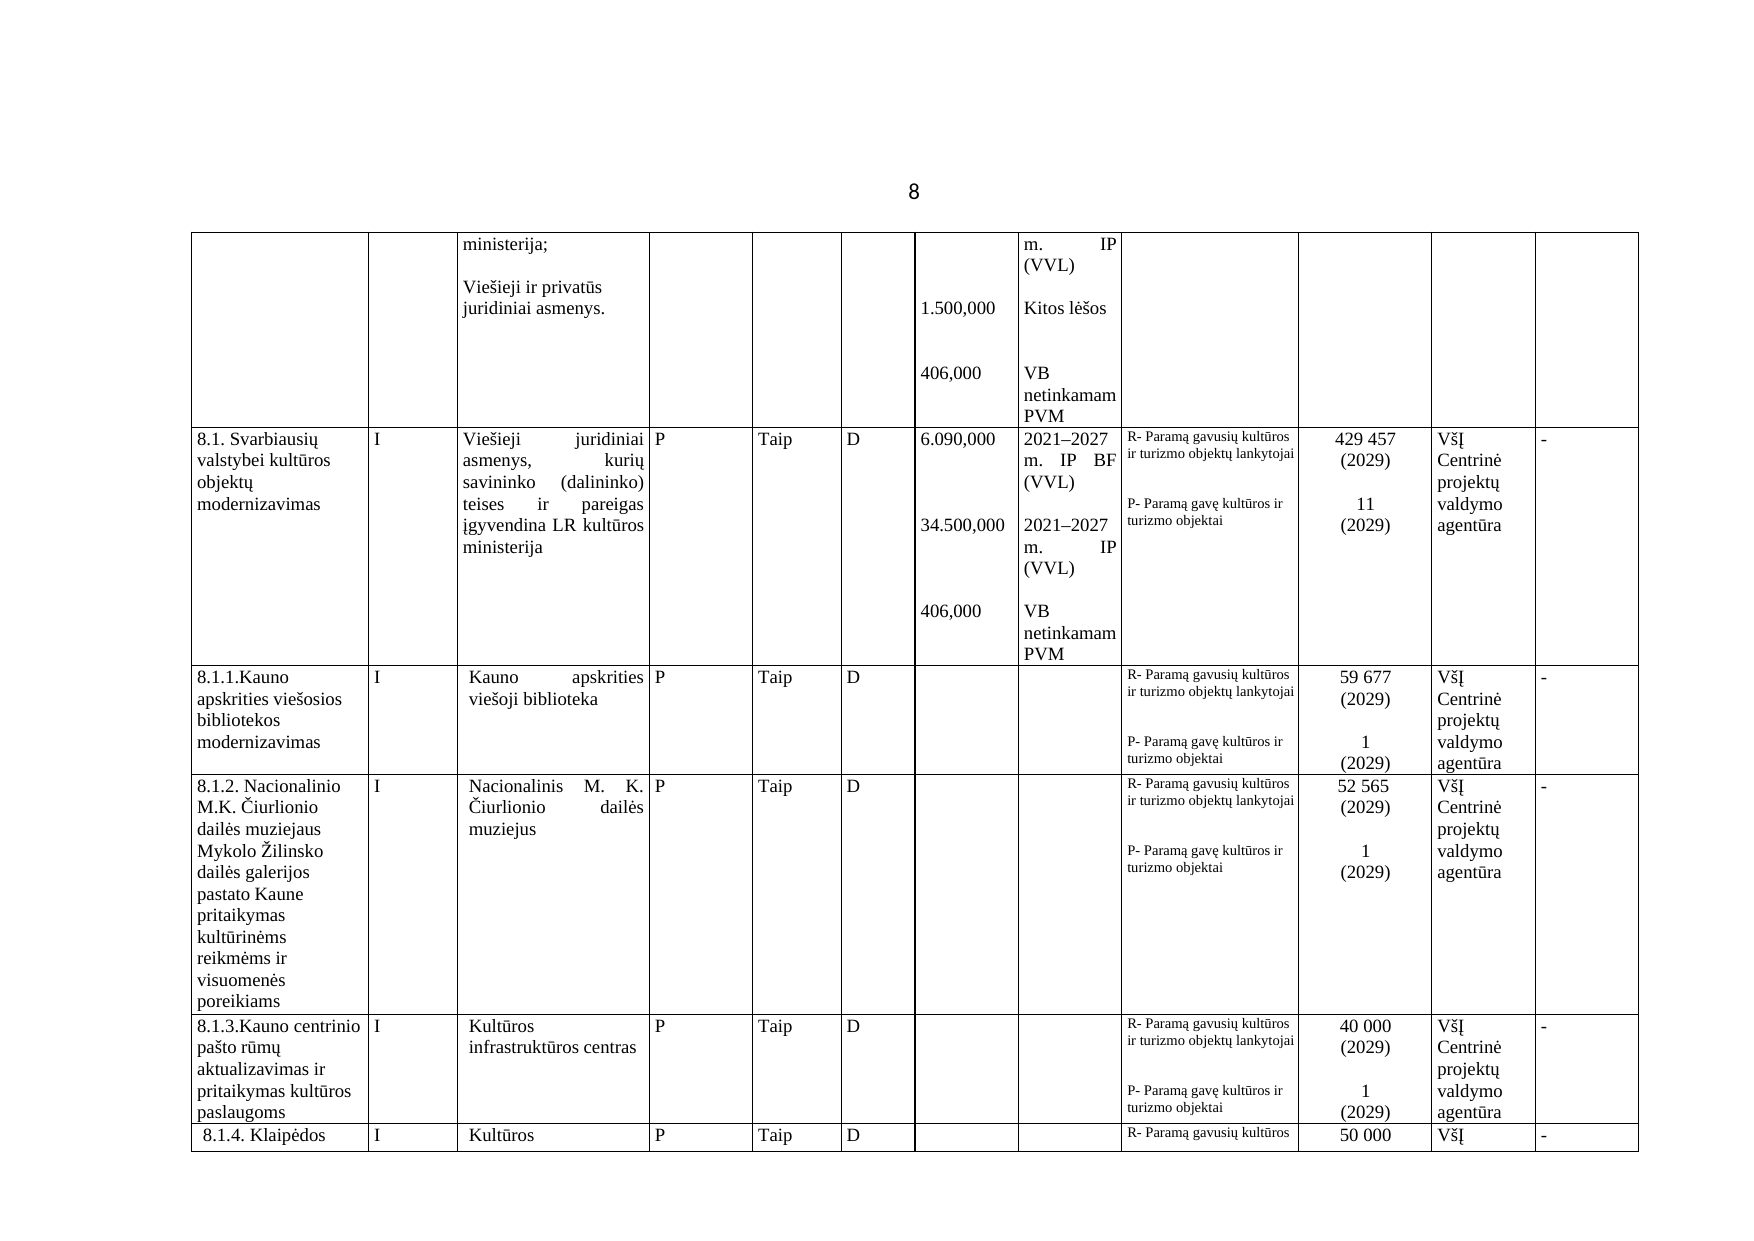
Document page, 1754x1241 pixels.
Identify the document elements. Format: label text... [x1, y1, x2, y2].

table_cell - [1536, 775, 1638, 1014]
table_cell 8.1.4. Klaipėdos [192, 1124, 368, 1151]
table_cell I [369, 428, 457, 665]
table_cell R- Paramą gavusių kultūros ir turizmo objektų lankytojai P- Paramą gavę kultūros ir turizmo objektai [1122, 775, 1298, 1014]
table_cell VšĮ Centrinė projektų valdymo agentūra [1432, 428, 1535, 665]
table_cell R- Paramą gavusių kultūros [1122, 1124, 1298, 1151]
table_cell I [369, 1015, 457, 1123]
table_cell R- Paramą gavusių kultūros ir turizmo objektų lankytojai P- Paramą gavę kultūros ir turizmo objektai [1122, 233, 1298, 427]
table_cell 695 964 (2029) 23 (2029) [1299, 233, 1431, 427]
table_cell Nacionalinis M. K. Čiurlionio dailės muziejus [458, 775, 649, 1014]
table_cell P [650, 1015, 752, 1123]
table_cell [1432, 233, 1535, 427]
table_cell D [842, 666, 914, 774]
table_cell VšĮ Centrinė projektų valdymo agentūra [1432, 666, 1535, 774]
table_cell Viešieji juridiniai asmenys, kurių savininko (dalininko) teises ir pareigas įgyvendina LR kultūros ministerija [458, 428, 649, 665]
table_cell 8.1.2. Nacionalinio M.K. Čiurlionio dailės muziejaus Mykolo Žilinsko dailės galerijos pastato Kaune pritaikymas kultūrinėms reikmėms ir visuomenės poreikiams [192, 775, 368, 1014]
table_cell [916, 775, 1018, 1014]
table_cell 1.500,000 406,000 [916, 233, 1018, 427]
table_cell 8.1.1.Kauno apskrities viešosios bibliotekos modernizavimas [192, 666, 368, 774]
table_cell Kultūros [458, 1124, 649, 1151]
table_cell 59 677 (2029) 1 (2029) [1299, 666, 1431, 774]
table_cell VšĮ [1432, 1124, 1535, 1151]
table_cell Taip [753, 1124, 841, 1151]
table_cell - [1536, 666, 1638, 774]
table_cell [753, 233, 841, 427]
table_cell D [842, 1015, 914, 1123]
table_cell P [650, 666, 752, 774]
table_cell P [650, 775, 752, 1014]
table_cell [369, 233, 457, 427]
table_cell P [650, 1124, 752, 1151]
table_cell 6.090,000 34.500,000 406,000 [916, 428, 1018, 665]
table_cell 52 565 (2029) 1 (2029) [1299, 775, 1431, 1014]
table_cell P [650, 428, 752, 665]
table_cell R- Paramą gavusių kultūros ir turizmo objektų lankytojai P- Paramą gavę kultūros ir turizmo objektai [1122, 666, 1298, 774]
table_cell D [842, 428, 914, 665]
table_cell [842, 233, 914, 427]
table_cell [1019, 1015, 1121, 1123]
table_cell 8.1. Svarbiausių valstybei kultūros objektų modernizavimas [192, 428, 368, 665]
table_cell - [1536, 233, 1638, 427]
table_cell R- Paramą gavusių kultūros ir turizmo objektų lankytojai P- Paramą gavę kultūros ir turizmo objektai [1122, 1015, 1298, 1123]
table_cell - [1536, 1015, 1638, 1123]
table_cell VšĮ Centrinė projektų valdymo agentūra [1432, 1015, 1535, 1123]
table_cell D [842, 1124, 914, 1151]
table_cell 40 000 (2029) 1 (2029) [1299, 1015, 1431, 1123]
table_cell I [369, 775, 457, 1014]
table_cell VšĮ Centrinė projektų valdymo agentūra [1432, 775, 1535, 1014]
table_cell Taip [753, 428, 841, 665]
table_cell m. IP (VVL) Kitos lėšos VB netinkamam PVM [1019, 233, 1121, 427]
table_cell [1019, 666, 1121, 774]
table_cell [916, 1015, 1018, 1123]
table_cell - [1536, 428, 1638, 665]
table_cell Taip [753, 1015, 841, 1123]
table_cell 429 457 (2029) 11 (2029) [1299, 428, 1431, 665]
table_cell Taip [753, 666, 841, 774]
table_cell D [842, 775, 914, 1014]
table_cell Kauno apskrities viešoji biblioteka [458, 666, 649, 774]
table_cell 2021–2027 m. IP BF (VVL) 2021–2027 m. IP (VVL) VB netinkamam PVM [1019, 428, 1121, 665]
table_cell [916, 1124, 1018, 1151]
table_cell [1019, 1124, 1121, 1151]
table_cell - [1536, 1124, 1638, 1151]
table_cell 50 000 [1299, 1124, 1431, 1151]
table_cell [916, 666, 1018, 774]
table_cell Kultūros infrastruktūros centras [458, 1015, 649, 1123]
table_cell I [369, 666, 457, 774]
table_cell Taip [753, 775, 841, 1014]
table_cell ministerija; Viešieji ir privatūs juridiniai asmenys. [458, 233, 649, 427]
table_cell [1019, 775, 1121, 1014]
table_cell I [369, 1124, 457, 1151]
table_cell 8.1.3.Kauno centrinio pašto rūmų aktualizavimas ir pritaikymas kultūros paslaugoms [192, 1015, 368, 1123]
table_cell R- Paramą gavusių kultūros ir turizmo objektų lankytojai P- Paramą gavę kultūros ir turizmo objektai [1122, 428, 1298, 665]
table_cell [650, 233, 752, 427]
table_cell [192, 233, 368, 427]
